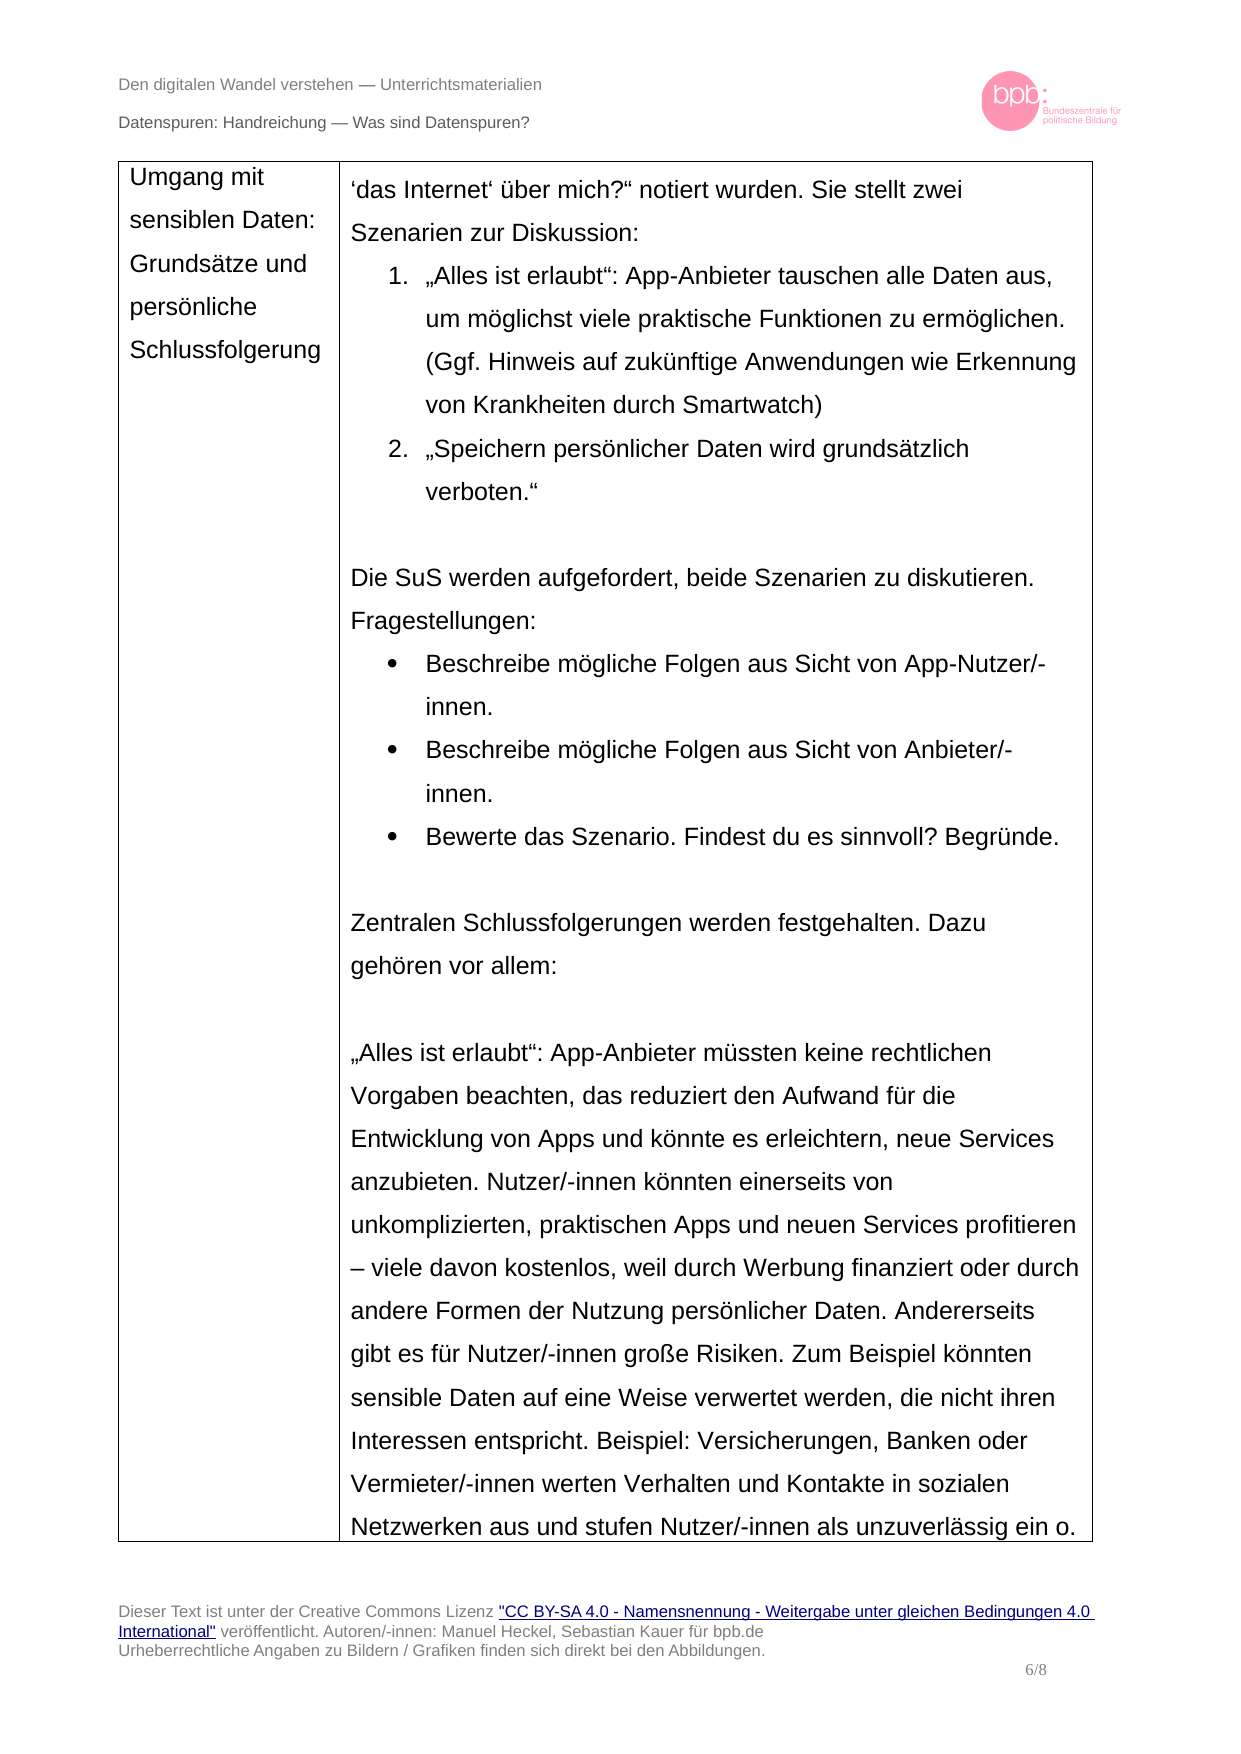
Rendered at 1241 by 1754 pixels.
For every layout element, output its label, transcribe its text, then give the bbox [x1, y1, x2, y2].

table_cell ‘das Internet‘ über mich?“ notiert wurden. Sie stellt zwei Szenarien zur Diskussion: „Alles ist erlaubt“: App-Anbieter tauschen alle Daten aus, um möglichst viele praktische Funktionen zu ermöglichen. (Ggf. Hinweis auf zukünftige Anwendungen wie Erkennung von Krankheiten durch Smartwatch) „Speichern persönlicher Daten wird grundsätzlich verboten.“ Die SuS werden aufgefordert, beide Szenarien zu diskutieren. Fragestellungen: Beschreibe mögliche Folgen aus Sicht von App-Nutzer/-innen. Beschreibe mögliche Folgen aus Sicht von Anbieter/-innen. Bewerte das Szenario. Findest du es sinnvoll? Begründe. Zentralen Schlussfolgerungen werden festgehalten. Dazu gehören vor allem: „Alles ist erlaubt“: App-Anbieter müssten keine rechtlichen Vorgaben beachten, das reduziert den Aufwand für die Entwicklung von Apps und könnte es erleichtern, neue Services anzubieten. Nutzer/-innen könnten einerseits von unkomplizierten, praktischen Apps und neuen Services profitieren – viele davon kostenlos, weil durch Werbung finanziert oder durch andere Formen der Nutzung persönlicher Daten. Andererseits gibt es für Nutzer/-innen große Risiken. Zum Beispiel könnten sensible Daten auf eine Weise verwertet werden, die nicht ihren Interessen entspricht. Beispiel: Versicherungen, Banken oder Vermieter/-innen werten Verhalten und Kontakte in sozialen Netzwerken aus und stufen Nutzer/-innen als unzuverlässig ein o. [340, 162, 1092, 1541]
table_cell Umgang mit sensiblen Daten: Grundsätze und persönliche Schlussfolgerung [119, 162, 339, 1541]
